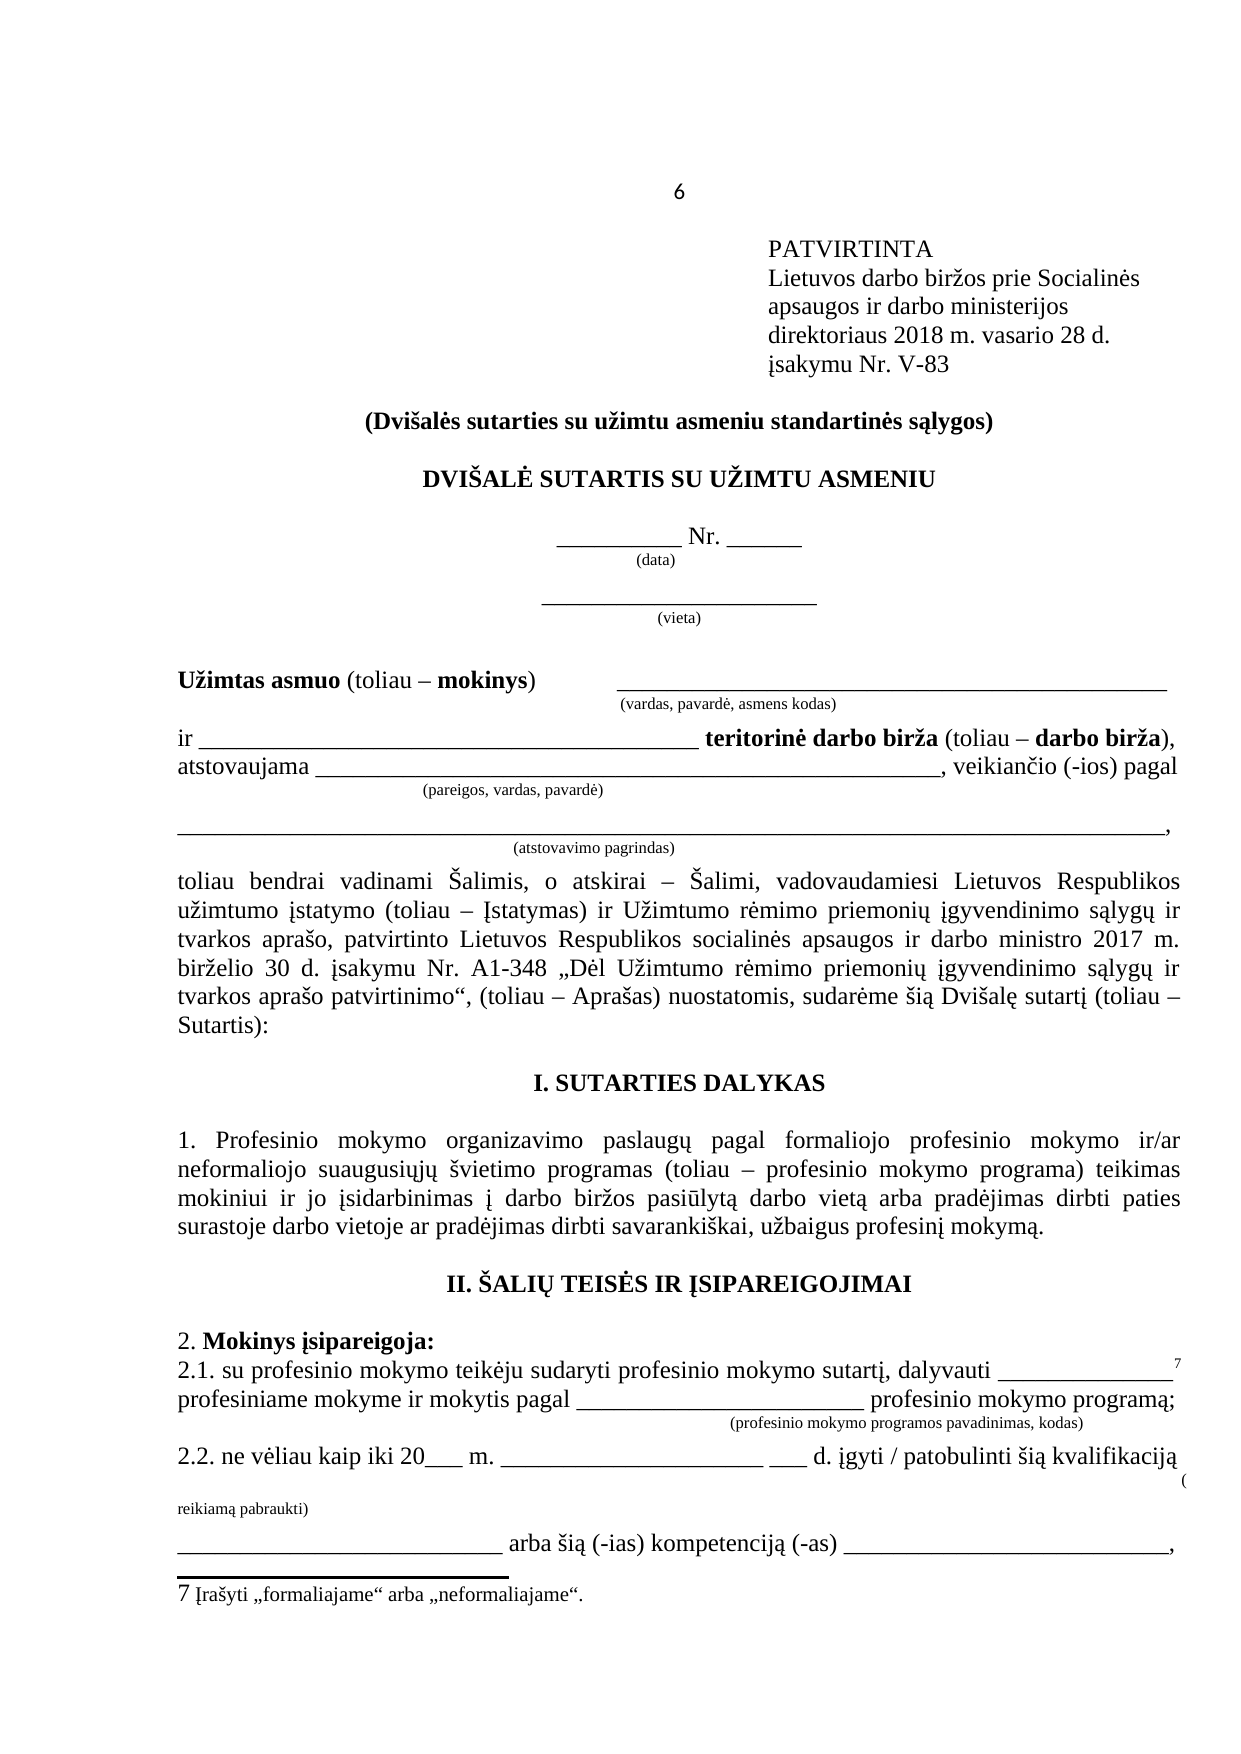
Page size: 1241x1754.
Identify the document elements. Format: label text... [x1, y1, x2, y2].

text _______________________________________________________________________________, [177, 809, 1181, 838]
text 1. Profesinio mokymo organizavimo paslaugų pagal formaliojo profesinio mokymo ir/ar neformaliojo suaugusiųjų švietimo programas (toliau – profesinio mokymo programa) teikimas mokiniui ir jo įsidarbinimas į darbo biržos pasiūlytą darbo vietą arba pradėjimas dirbti paties surastoje darbo vietoje ar pradėjimas dirbti savarankiškai, užbaigus profesinį mokymą. [177, 1125, 1181, 1240]
text 2.1. su profesinio mokymo teikėju sudaryti profesinio mokymo sutartį, dalyvauti ______________ profesiniame mokyme ir mokytis pagal _______________________ profesinio mokymo programą; [177, 1355, 1181, 1413]
text I. SUTARTIES DALYKAS [177, 1068, 1181, 1096]
text (Dvišalės sutarties su užimtu asmeniu standartinės sąlygos) [177, 406, 1181, 435]
text __________ Nr. ______ [177, 521, 1181, 550]
text DVIŠALĖ SUTARTIS SU UŽIMTU ASMENIU [177, 464, 1181, 493]
text __________________________ arba šią (-ias) kompetenciją (-as) __________________________, [177, 1528, 1181, 1556]
text (profesinio mokymo programos pavadinimas, kodas) [177, 1413, 1181, 1441]
text apsaugos ir darbo ministerijos [768, 291, 1181, 320]
text direktoriaus 2018 m. vasario 28 d. [768, 320, 1181, 349]
text (reikiamą pabraukti) [177, 1470, 1181, 1528]
text (pareigos, vardas, pavardė) [177, 780, 1181, 809]
text Įrašyti „formaliajame“ arba „neformaliajame“. [177, 1578, 1181, 1606]
text (vardas, pavardė, asmens kodas) [177, 694, 1181, 723]
text PATVIRTINTA [768, 234, 1181, 263]
text ir ________________________________________ teritorinė darbo birža (toliau – darbo birža), [177, 723, 1181, 751]
text ______________________ [177, 579, 1181, 608]
text (vieta) [177, 608, 1181, 636]
text II. ŠALIŲ TEISĖS IR ĮSIPAREIGOJIMAI [177, 1269, 1181, 1298]
text Lietuvos darbo biržos prie Socialinės [768, 263, 1181, 291]
text toliau bendrai vadinami Šalimis, o atskirai – Šalimi, vadovaudamiesi Lietuvos Respublikos užimtumo įstatymo (toliau – Įstatymas) ir Užimtumo rėmimo priemonių įgyvendinimo sąlygų ir tvarkos aprašo, patvirtinto Lietuvos Respublikos socialinės apsaugos ir darbo ministro 2017 m. birželio 30 d. įsakymu Nr. A1-348 „Dėl Užimtumo rėmimo priemonių įgyvendinimo sąlygų ir tvarkos aprašo patvirtinimo“, (toliau – Aprašas) nuostatomis, sudarėme šią Dvišalę sutartį (toliau – Sutartis): [177, 866, 1181, 1039]
text įsakymu Nr. V-83 [768, 349, 1181, 378]
text atstovaujama __________________________________________________, veikiančio (-ios) pagal [177, 751, 1181, 780]
text Užimtas asmuo (toliau – mokinys) ____________________________________________ [177, 665, 1181, 694]
text 2. Mokinys įsipareigoja: [177, 1326, 1181, 1355]
text 2.2. ne vėliau kaip iki 20___ m. _____________________ ___ d. įgyti / patobulinti šią kvalifikaciją [177, 1441, 1181, 1470]
text (data) [552, 550, 1181, 579]
text (atstovavimo pagrindas) [177, 838, 1181, 866]
